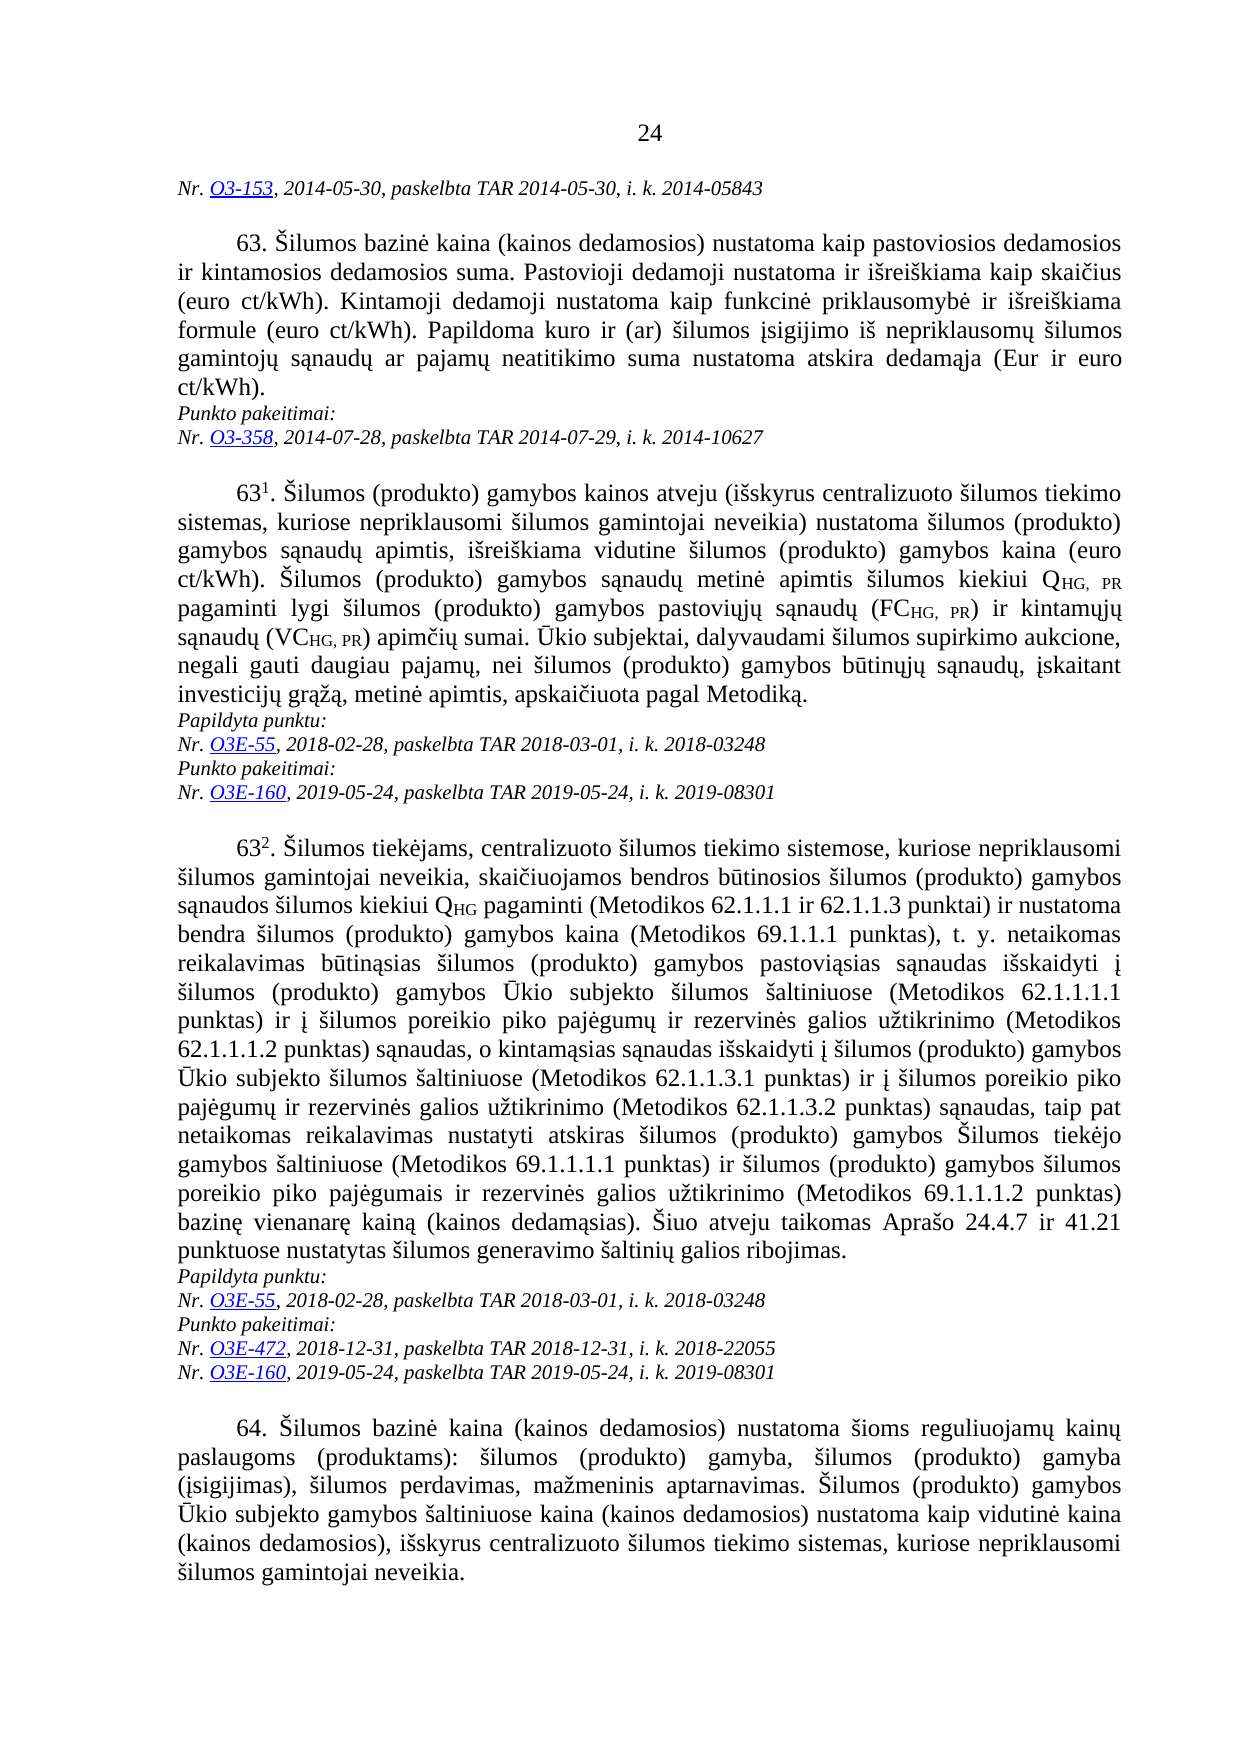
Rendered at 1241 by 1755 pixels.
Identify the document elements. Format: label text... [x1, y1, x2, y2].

text 631. Šilumos (produkto) gamybos kainos atveju (išskyrus centralizuoto šilumos tiekimo sistemas, kuriose nepriklausomi šilumos gamintojai neveikia) nustatoma šilumos (produkto) gamybos sąnaudų apimtis, išreiškiama vidutine šilumos (produkto) gamybos kaina (euro ct/kWh). Šilumos (produkto) gamybos sąnaudų metinė apimtis šilumos kiekiui QHG, PR pagaminti lygi šilumos (produkto) gamybos pastoviųjų sąnaudų (FCHG, PR) ir kintamųjų sąnaudų (VCHG, PR) apimčių sumai. Ūkio subjektai, dalyvaudami šilumos supirkimo aukcione, negali gauti daugiau pajamų, nei šilumos (produkto) gamybos būtinųjų sąnaudų, įskaitant investicijų grąžą, metinė apimtis, apskaičiuota pagal Metodiką. [177, 478, 1122, 708]
text 64. Šilumos bazinė kaina (kainos dedamosios) nustatoma šioms reguliuojamų kainų paslaugoms (produktams): šilumos (produkto) gamyba, šilumos (produkto) gamyba (įsigijimas), šilumos perdavimas, mažmeninis aptarnavimas. Šilumos (produkto) gamybos Ūkio subjekto gamybos šaltiniuose kaina (kainos dedamosios) nustatoma kaip vidutinė kaina (kainos dedamosios), išskyrus centralizuoto šilumos tiekimo sistemas, kuriose nepriklausomi šilumos gamintojai neveikia. [177, 1413, 1122, 1586]
text Nr. O3E-160, 2019-05-24, paskelbta TAR 2019-05-24, i. k. 2019-08301 [177, 780, 1122, 804]
text 63. Šilumos bazinė kaina (kainos dedamosios) nustatoma kaip pastoviosios dedamosios ir kintamosios dedamosios suma. Pastovioji dedamoji nustatoma ir išreiškiama kaip skaičius (euro ct/kWh). Kintamoji dedamoji nustatoma kaip funkcinė priklausomybė ir išreiškiama formule (euro ct/kWh). Papildoma kuro ir (ar) šilumos įsigijimo iš nepriklausomų šilumos gamintojų sąnaudų ar pajamų neatitikimo suma nustatoma atskira dedamąja (Eur ir euro ct/kWh). [177, 228, 1122, 401]
text Punkto pakeitimai: [177, 401, 1122, 425]
text Papildyta punktu: [177, 1264, 1122, 1288]
text Punkto pakeitimai: [177, 756, 1122, 780]
text Nr. O3E-472, 2018-12-31, paskelbta TAR 2018-12-31, i. k. 2018-22055 [177, 1336, 1122, 1360]
text Nr. O3E-160, 2019-05-24, paskelbta TAR 2019-05-24, i. k. 2019-08301 [177, 1360, 1122, 1384]
text Punkto pakeitimai: [177, 1312, 1122, 1336]
text Nr. O3E-55, 2018-02-28, paskelbta TAR 2018-03-01, i. k. 2018-03248 [177, 1288, 1122, 1312]
text Nr. O3E-55, 2018-02-28, paskelbta TAR 2018-03-01, i. k. 2018-03248 [177, 732, 1122, 756]
text Nr. O3-153, 2014-05-30, paskelbta TAR 2014-05-30, i. k. 2014-05843 [177, 176, 1122, 200]
text Nr. O3-358, 2014-07-28, paskelbta TAR 2014-07-29, i. k. 2014-10627 [177, 425, 1122, 449]
text 632. Šilumos tiekėjams, centralizuoto šilumos tiekimo sistemose, kuriose nepriklausomi šilumos gamintojai neveikia, skaičiuojamos bendros būtinosios šilumos (produkto) gamybos sąnaudos šilumos kiekiui QHG pagaminti (Metodikos 62.1.1.1 ir 62.1.1.3 punktai) ir nustatoma bendra šilumos (produkto) gamybos kaina (Metodikos 69.1.1.1 punktas), t. y. netaikomas reikalavimas būtinąsias šilumos (produkto) gamybos pastoviąsias sąnaudas išskaidyti į šilumos (produkto) gamybos Ūkio subjekto šilumos šaltiniuose (Metodikos 62.1.1.1.1 punktas) ir į šilumos poreikio piko pajėgumų ir rezervinės galios užtikrinimo (Metodikos 62.1.1.1.2 punktas) sąnaudas, o kintamąsias sąnaudas išskaidyti į šilumos (produkto) gamybos Ūkio subjekto šilumos šaltiniuose (Metodikos 62.1.1.3.1 punktas) ir į šilumos poreikio piko pajėgumų ir rezervinės galios užtikrinimo (Metodikos 62.1.1.3.2 punktas) sąnaudas, taip pat netaikomas reikalavimas nustatyti atskiras šilumos (produkto) gamybos Šilumos tiekėjo gamybos šaltiniuose (Metodikos 69.1.1.1.1 punktas) ir šilumos (produkto) gamybos šilumos poreikio piko pajėgumais ir rezervinės galios užtikrinimo (Metodikos 69.1.1.1.2 punktas) bazinę vienanarę kainą (kainos dedamąsias). Šiuo atveju taikomas Aprašo 24.4.7 ir 41.21 punktuose nustatytas šilumos generavimo šaltinių galios ribojimas. [177, 833, 1122, 1264]
text Papildyta punktu: [177, 708, 1122, 732]
